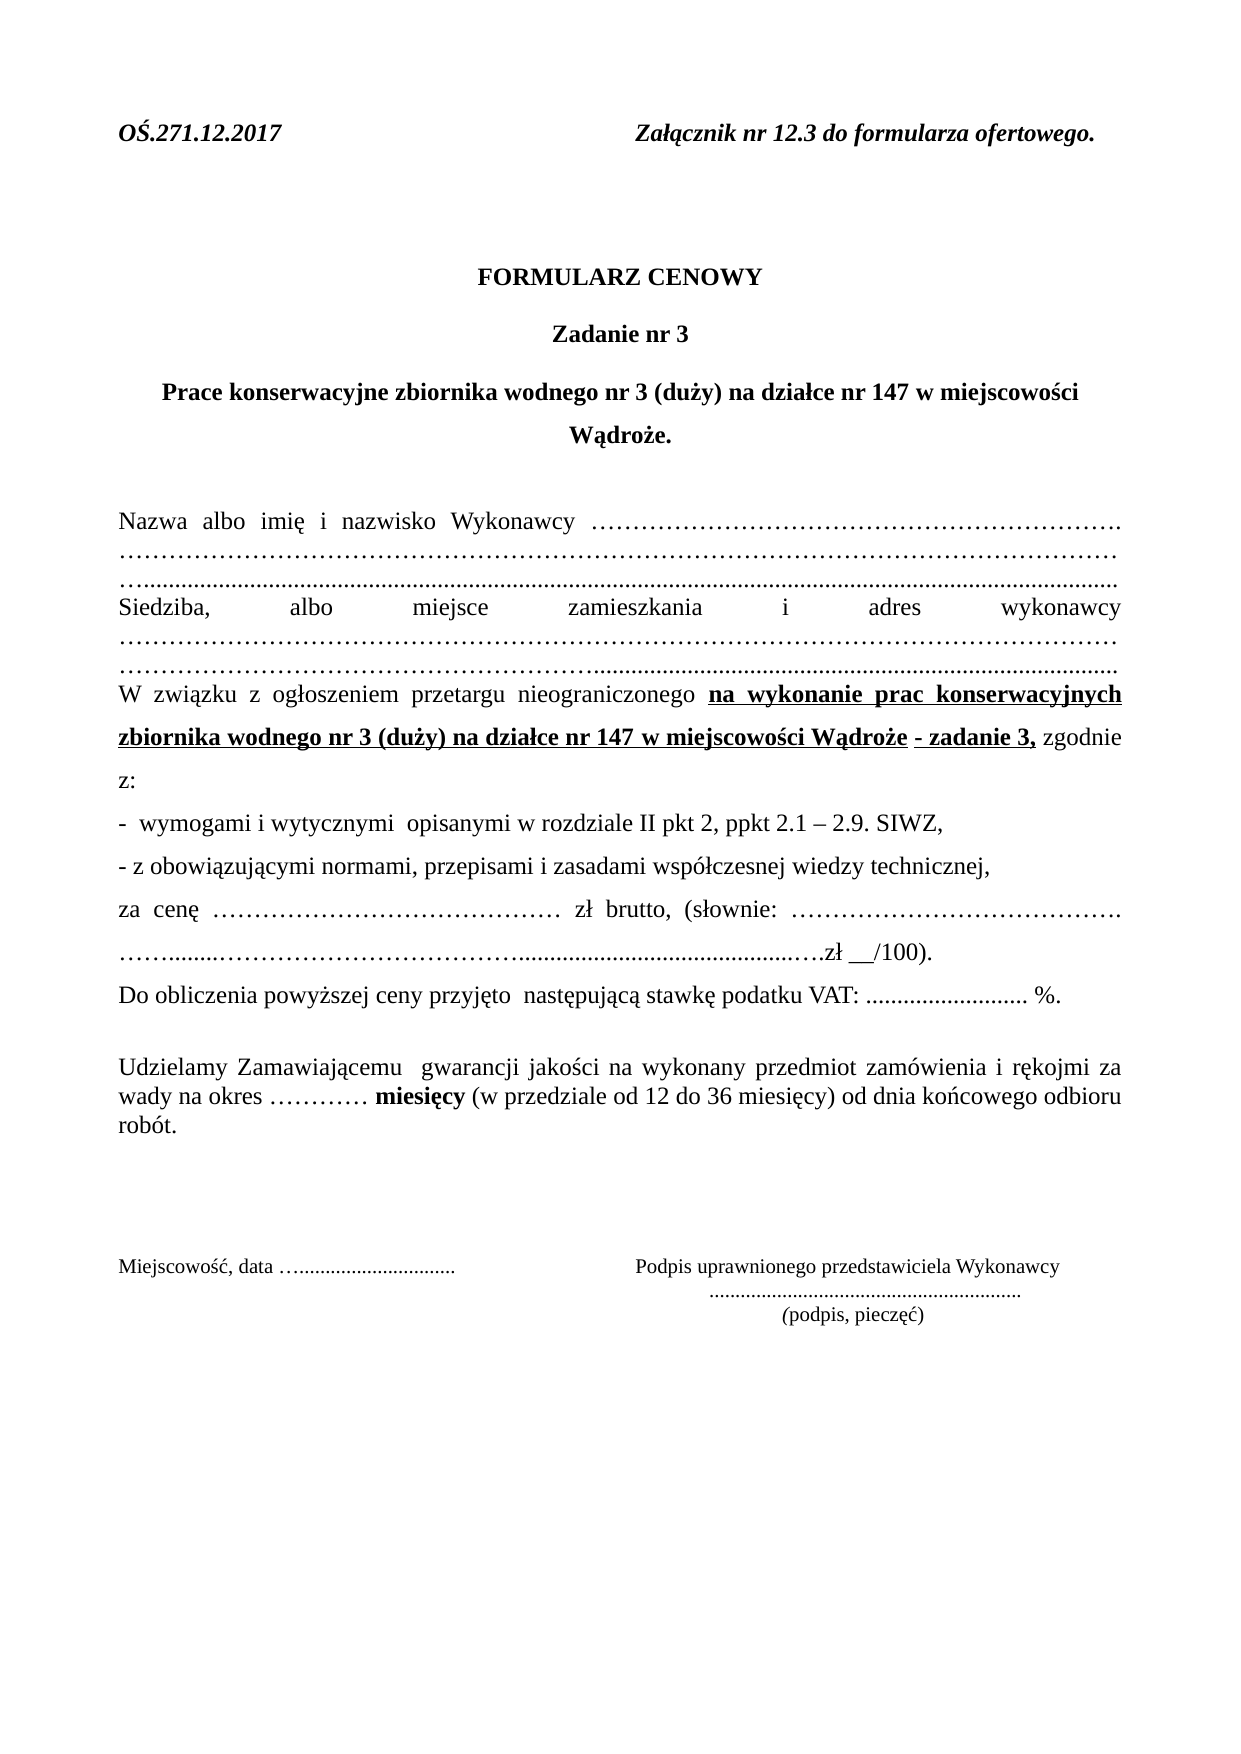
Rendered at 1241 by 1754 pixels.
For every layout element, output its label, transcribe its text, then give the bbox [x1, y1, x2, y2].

text Do obliczenia powyższej ceny przyjęto następującą stawkę podatku VAT: .......................... %. [118, 981, 1122, 1009]
text za cenę …………………………………… zł brutto, (słownie: ………………………………….……........………………………………............................................….zł __/100). [118, 894, 1122, 966]
text Nazwa albo imię i nazwisko Wykonawcy ………………………………………………………. ……………………………………………………………………………………………………………............................................................................................................................................................ [118, 506, 1122, 592]
text - wymogami i wytycznymi opisanymi w rozdziale II pkt 2, ppkt 2.1 – 2.9. SIWZ, [118, 808, 1122, 837]
text ............................................................ [118, 1278, 1122, 1302]
text (podpis, pieczęć) [118, 1302, 1226, 1326]
text Siedziba, albo miejsce zamieszkania i adres wykonawcy …………………………………………………………………………………………………………………………………………………………….................................................................................... [118, 592, 1122, 679]
text Miejscowość, data ….............................. Podpis uprawnionego przedstawiciela Wykonawcy [118, 1254, 1122, 1278]
text W związku z ogłoszeniem przetargu nieograniczonego na wykonanie prac konserwacyjnych zbiornika wodnego nr 3 (duży) na działce nr 147 w miejscowości Wądroże - zadanie 3, zgodnie z: [118, 679, 1122, 794]
text - z obowiązującymi normami, przepisami i zasadami współczesnej wiedzy technicznej, [118, 851, 1122, 880]
text Prace konserwacyjne zbiornika wodnego nr 3 (duży) na działce nr 147 w miejscowości Wądroże. [118, 377, 1122, 449]
text Udzielamy Zamawiającemu gwarancji jakości na wykonany przedmiot zamówienia i rękojmi za wady na okres ………… miesięcy (w przedziale od 12 do 36 miesięcy) od dnia końcowego odbioru robót. [118, 1052, 1122, 1139]
subtitle Zadanie nr 3 [118, 319, 1122, 348]
subtitle OŚ.271.12.2017 Załącznik nr 12.3 do formularza ofertowego. [118, 118, 1122, 147]
text FORMULARZ CENOWY [118, 262, 1122, 291]
